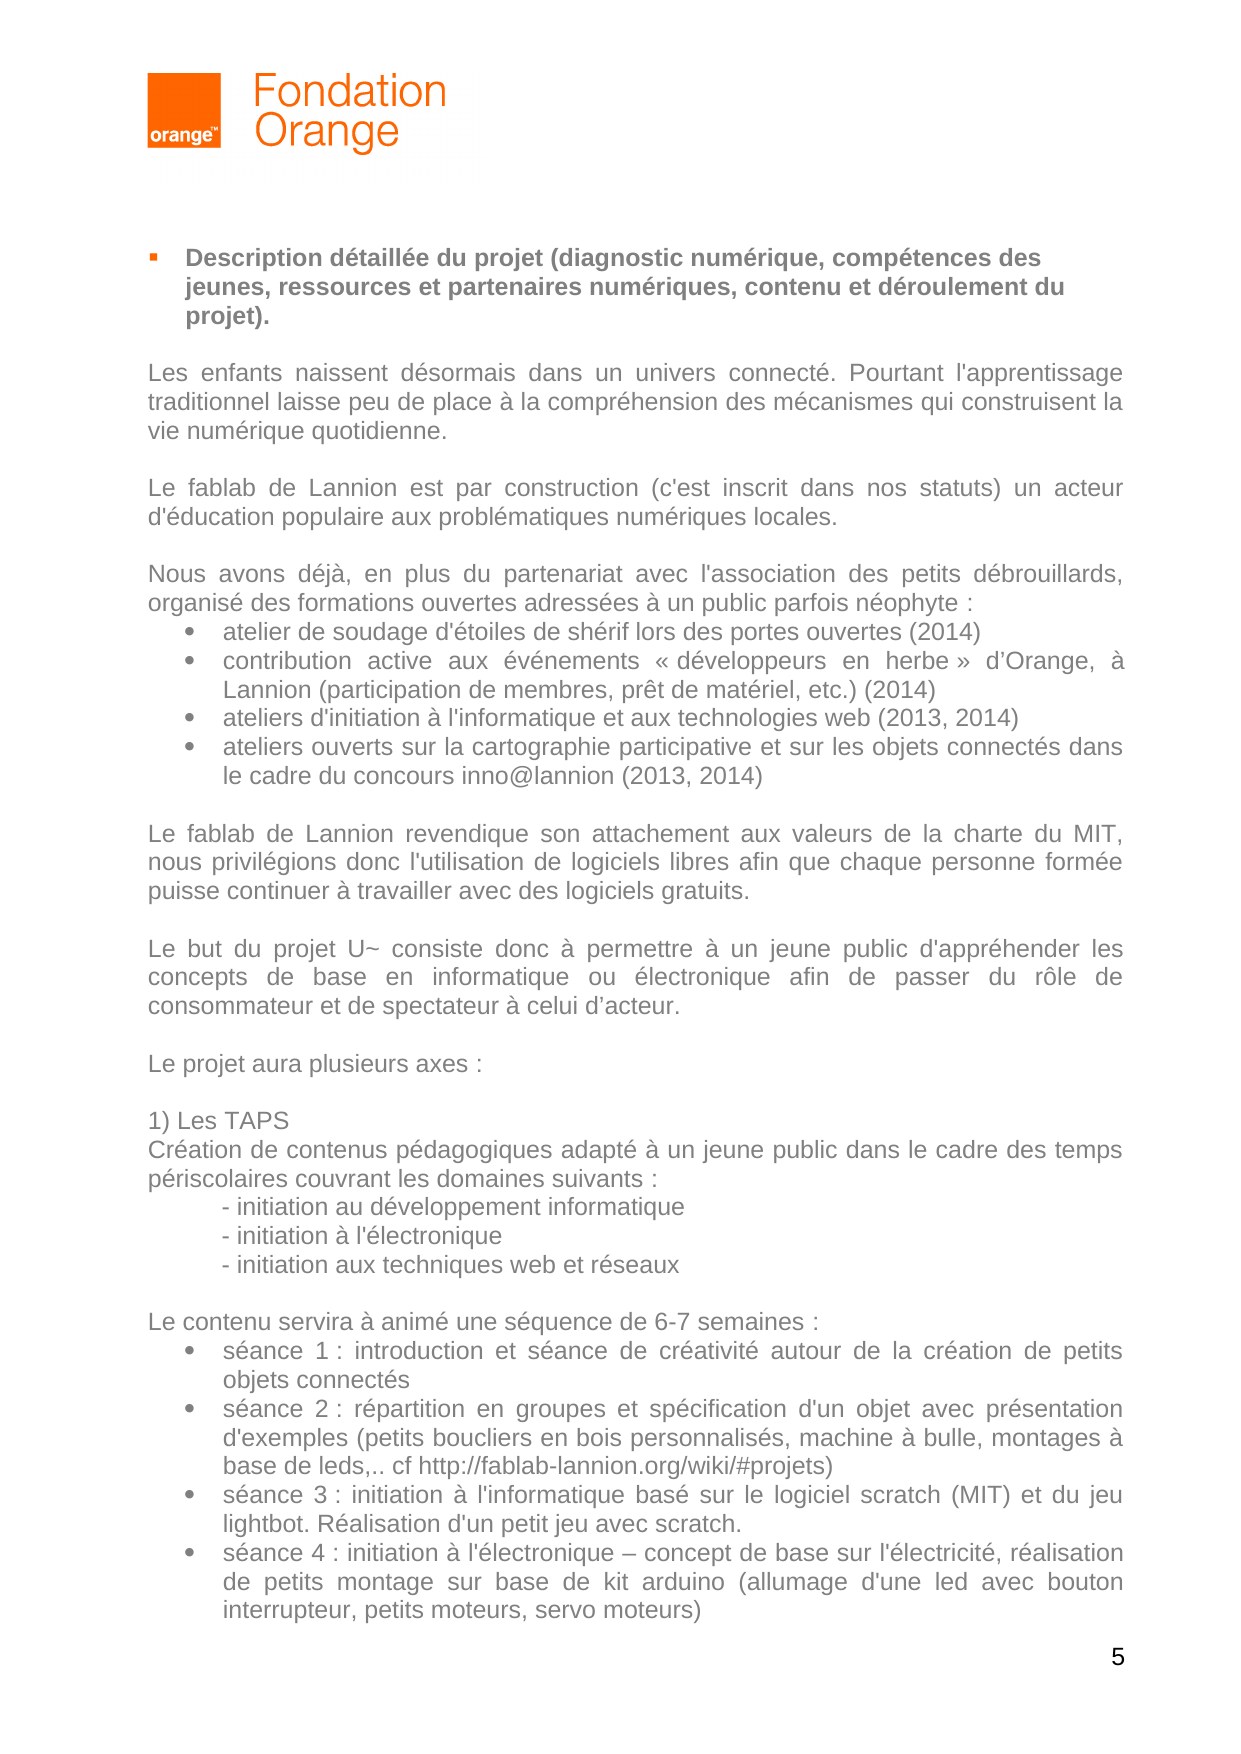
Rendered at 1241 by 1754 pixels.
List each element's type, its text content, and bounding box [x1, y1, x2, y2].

text Le fablab de Lannion revendique son attachement aux valeurs de la charte du MIT, nous privilégions donc l'utilisation de logiciels libres afin que chaque personne formée puisse continuer à travailler avec des logiciels gratuits. [148, 819, 1125, 905]
text Nous avons déjà, en plus du partenariat avec l'association des petits débrouillards, organisé des formations ouvertes adressées à un public parfois néophyte : [148, 559, 1125, 617]
list séance 2 : répartition en groupes et spécification d'un objet avec présentation d'exemples (petits boucliers en bois personnalisés, machine à bulle, montages à base de leds,.. cf http://fablab-lannion.org/wiki/#projets) [185, 1394, 1125, 1480]
list ateliers d'initiation à l'informatique et aux technologies web (2013, 2014) [185, 703, 1125, 732]
list contribution active aux événements « développeurs en herbe » d’Orange, à Lannion (participation de membres, prêt de matériel, etc.) (2014) [185, 646, 1125, 703]
text Le contenu servira à animé une séquence de 6-7 semaines : [148, 1307, 1125, 1336]
list atelier de soudage d'étoiles de shérif lors des portes ouvertes (2014) [185, 617, 1125, 646]
text Les enfants naissent désormais dans un univers connecté. Pourtant l'apprentissage traditionnel laisse peu de place à la compréhension des mécanismes qui construisent la vie numérique quotidienne. [148, 358, 1125, 444]
text Le projet aura plusieurs axes : [148, 1049, 1125, 1077]
list séance 3 : initiation à l'informatique basé sur le logiciel scratch (MIT) et du jeu lightbot. Réalisation d'un petit jeu avec scratch. [185, 1480, 1125, 1538]
text Le but du projet U~ consiste donc à permettre à un jeune public d'appréhender les concepts de base en informatique ou électronique afin de passer du rôle de consommateur et de spectateur à celui d’acteur. [148, 934, 1125, 1020]
list séance 1 : introduction et séance de créativité autour de la création de petits objets connectés [185, 1336, 1125, 1394]
text - initiation au développement informatique [221, 1192, 1125, 1221]
text Création de contenus pédagogiques adapté à un jeune public dans le cadre des temps périscolaires couvrant les domaines suivants : [148, 1135, 1125, 1192]
list Description détaillée du projet (diagnostic numérique, compétences des jeunes, ressources et partenaires numériques, contenu et déroulement du projet). [148, 243, 1125, 329]
text 1) Les TAPS [148, 1106, 1125, 1135]
list ateliers ouverts sur la cartographie participative et sur les objets connectés dans le cadre du concours inno@lannion (2013, 2014) [185, 732, 1125, 790]
list séance 4 : initiation à l'électronique – concept de base sur l'électricité, réalisation de petits montage sur base de kit arduino (allumage d'une led avec bouton interrupteur, petits moteurs, servo moteurs) [185, 1538, 1125, 1624]
text - initiation aux techniques web et réseaux [221, 1250, 1125, 1279]
text - initiation à l'électronique [221, 1221, 1125, 1250]
text Le fablab de Lannion est par construction (c'est inscrit dans nos statuts) un acteur d'éducation populaire aux problématiques numériques locales. [148, 473, 1125, 531]
